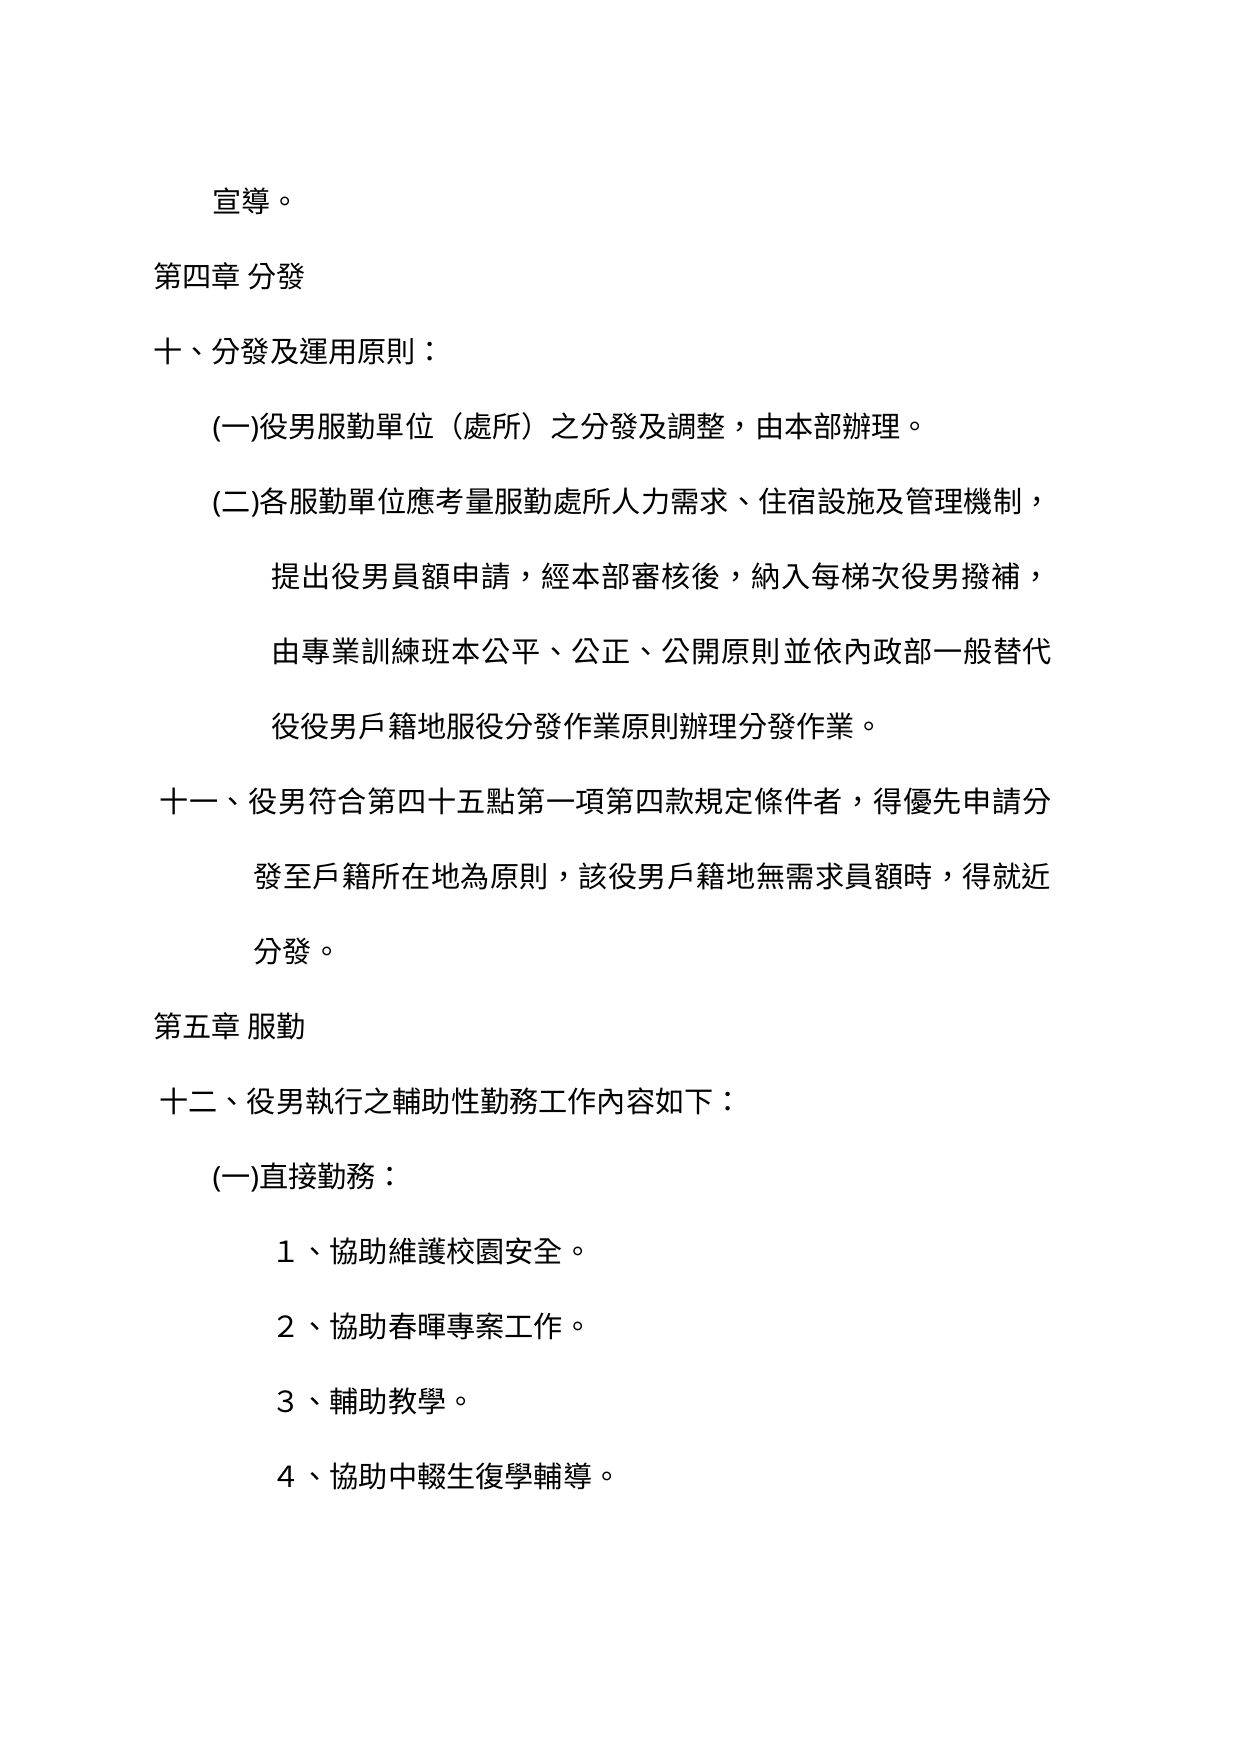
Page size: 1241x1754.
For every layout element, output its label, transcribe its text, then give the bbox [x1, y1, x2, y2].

text 十一、役男符合第四十五點第一項第四款規定條件者，得優先申請分 發至戶籍所在地為原則，該役男戶籍地無需求員額時，得就近 分發。 [159, 756, 1053, 981]
text 十、分發及運用原則： [153, 306, 1053, 381]
text (一)直接勤務： [212, 1131, 1053, 1206]
text １、協助維護校園安全。 [271, 1206, 1053, 1281]
text 宣導。 [153, 156, 1053, 231]
text 十二、役男執行之輔助性勤務工作內容如下： [159, 1056, 1053, 1131]
text ２、協助春暉專案工作。 [271, 1281, 1053, 1356]
text 第五章 服勤 [153, 981, 1053, 1056]
text (二)各服勤單位應考量服勤處所人力需求、住宿設施及管理機制，提出役男員額申請，經本部審核後，納入每梯次役男撥補，由專業訓練班本公平、公正、公開原則並依內政部一般替代役役男戶籍地服役分發作業原則辦理分發作業。 [212, 456, 1053, 756]
text (一)役男服勤單位（處所）之分發及調整，由本部辦理。 [212, 381, 1053, 456]
text ３、輔助教學。 [271, 1356, 1053, 1431]
text ４、協助中輟生復學輔導。 [271, 1431, 1053, 1506]
text 第四章 分發 [153, 231, 1053, 306]
